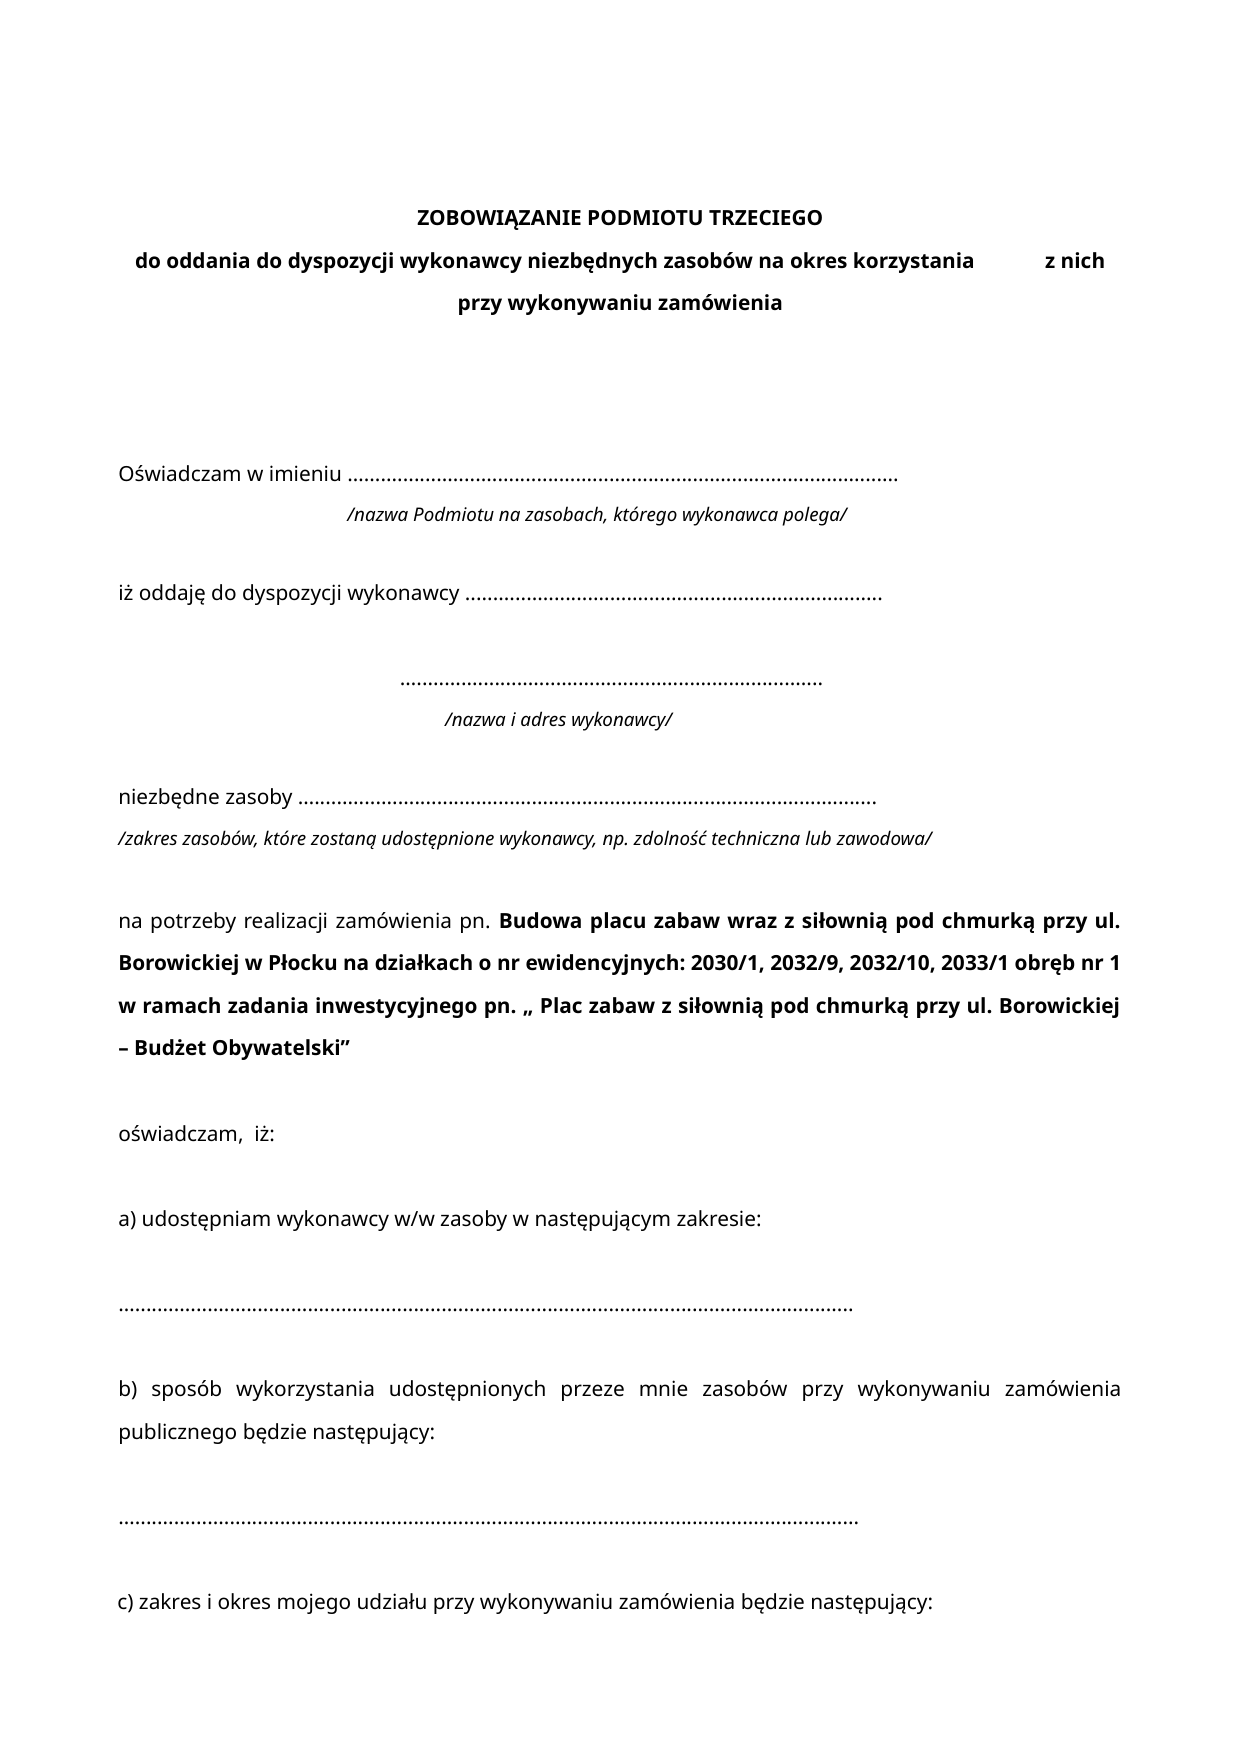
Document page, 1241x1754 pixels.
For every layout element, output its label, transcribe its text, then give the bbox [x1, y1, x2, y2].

text Oświadczam w imieniu …................................................................................................ [118, 459, 1122, 487]
text …................................................................................................................................. [118, 1289, 1122, 1318]
text ZOBOWIĄZANIE PODMIOTU TRZECIEGO [118, 203, 1122, 232]
text oświadczam, iż: [118, 1119, 1122, 1147]
text …......................................................................... [118, 663, 1122, 692]
text do oddania do dyspozycji wykonawcy niezbędnych zasobów na okres korzystania z nich przy wykonywaniu zamówienia [118, 246, 1122, 317]
text /nazwa i adres wykonawcy/ [118, 706, 1122, 731]
text /zakres zasobów, które zostaną udostępnione wykonawcy, np. zdolność techniczna lub zawodowa/ [118, 825, 1122, 850]
text ….................................................................................................................................. [118, 1502, 1122, 1531]
text /nazwa Podmiotu na zasobach, którego wykonawca polega/ [118, 502, 1122, 527]
text niezbędne zasoby …..................................................................................................... [118, 782, 1122, 811]
text iż oddaję do dyspozycji wykonawcy ........................................................................... [118, 578, 1122, 606]
text a) udostępniam wykonawcy w/w zasoby w następującym zakresie: [118, 1204, 1122, 1232]
text b) sposób wykorzystania udostępnionych przeze mnie zasobów przy wykonywaniu zamówienia publicznego będzie następujący: [118, 1374, 1122, 1445]
text na potrzeby realizacji zamówienia pn. Budowa placu zabaw wraz z siłownią pod chmurką przy ul. Borowickiej w Płocku na działkach o nr ewidencyjnych: 2030/1, 2032/9, 2032/10, 2033/1 obręb nr 1 w ramach zadania inwestycyjnego pn. „ Plac zabaw z siłownią pod chmurką przy ul. Borowickiej – Budżet Obywatelski” [118, 906, 1122, 1062]
list c) zakres i okres mojego udziału przy wykonywaniu zamówienia będzie następujący: [117, 1587, 1122, 1616]
